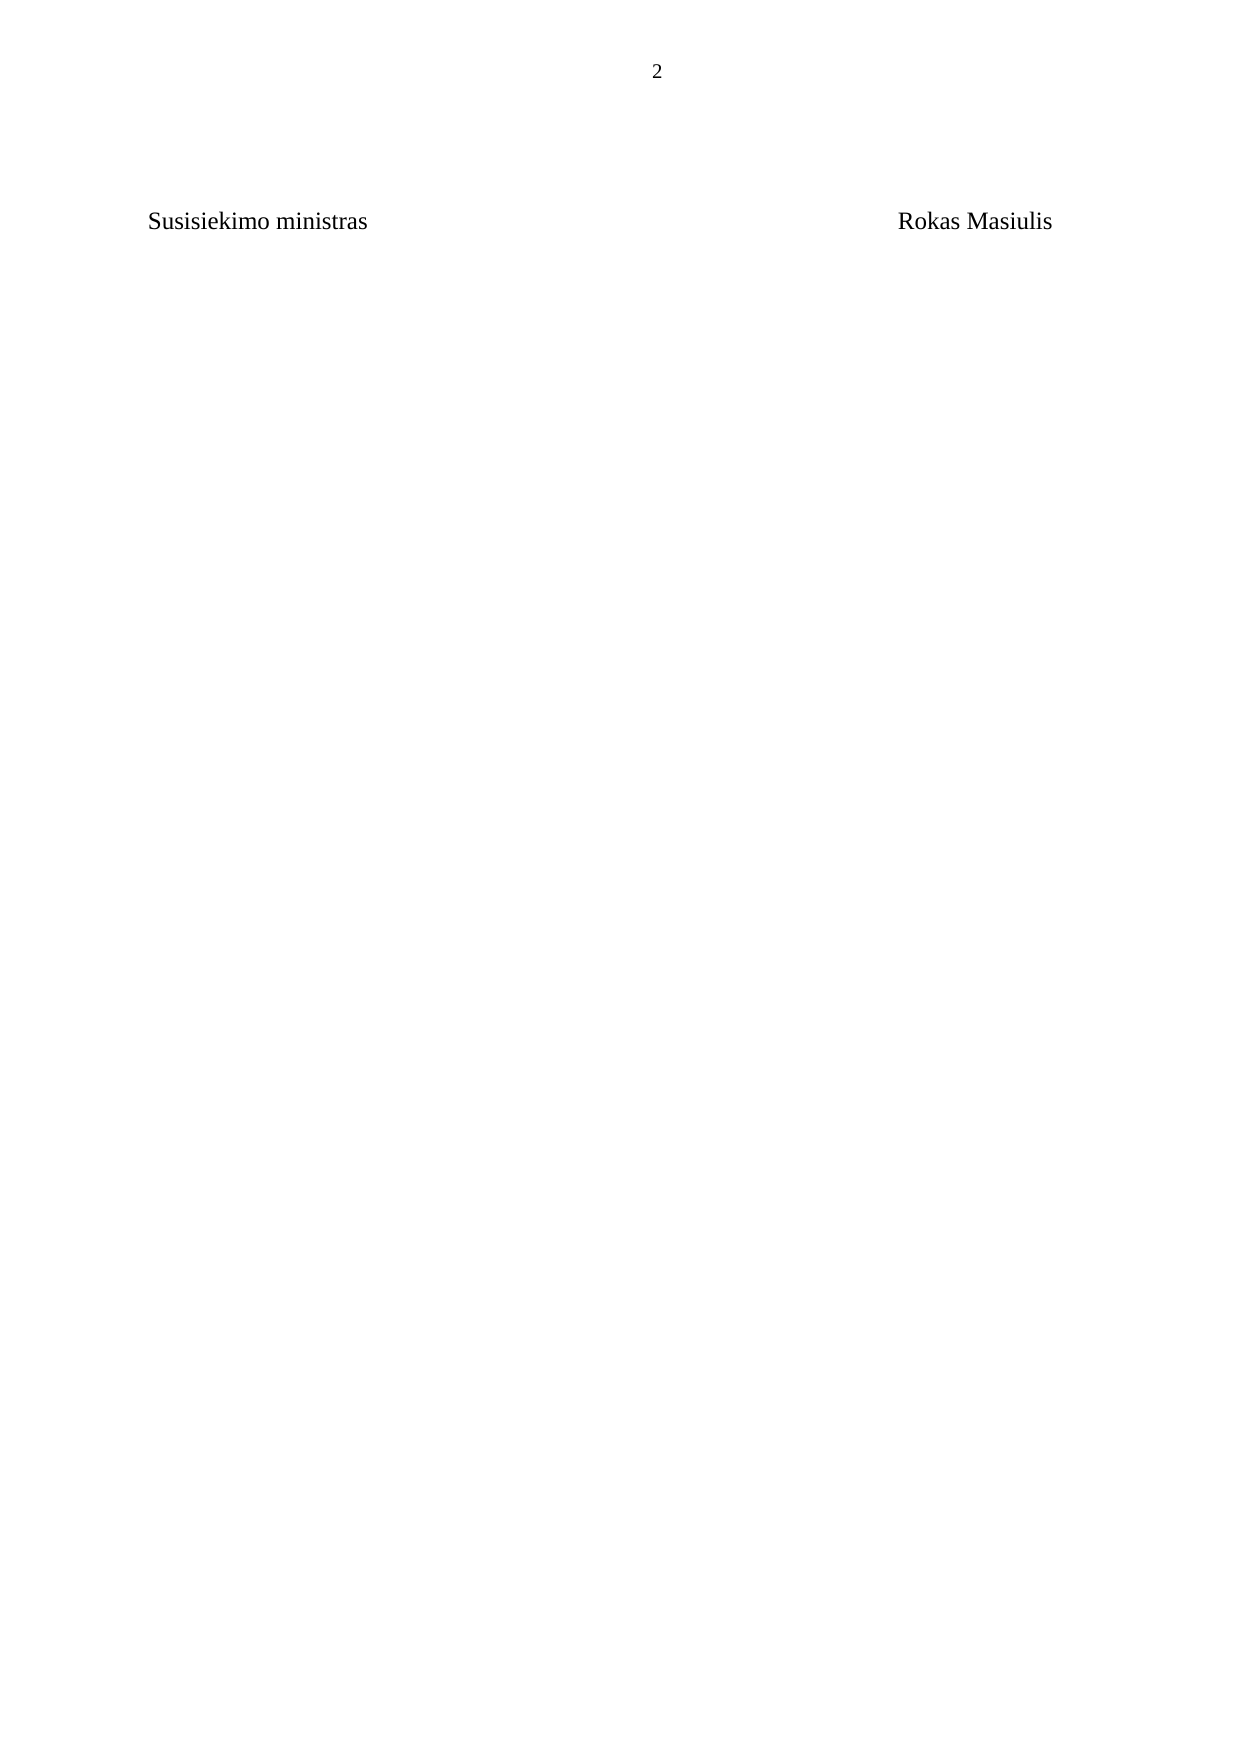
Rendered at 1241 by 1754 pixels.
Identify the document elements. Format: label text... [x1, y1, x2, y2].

text Susisiekimo ministras Rokas Masiulis [148, 206, 1166, 235]
